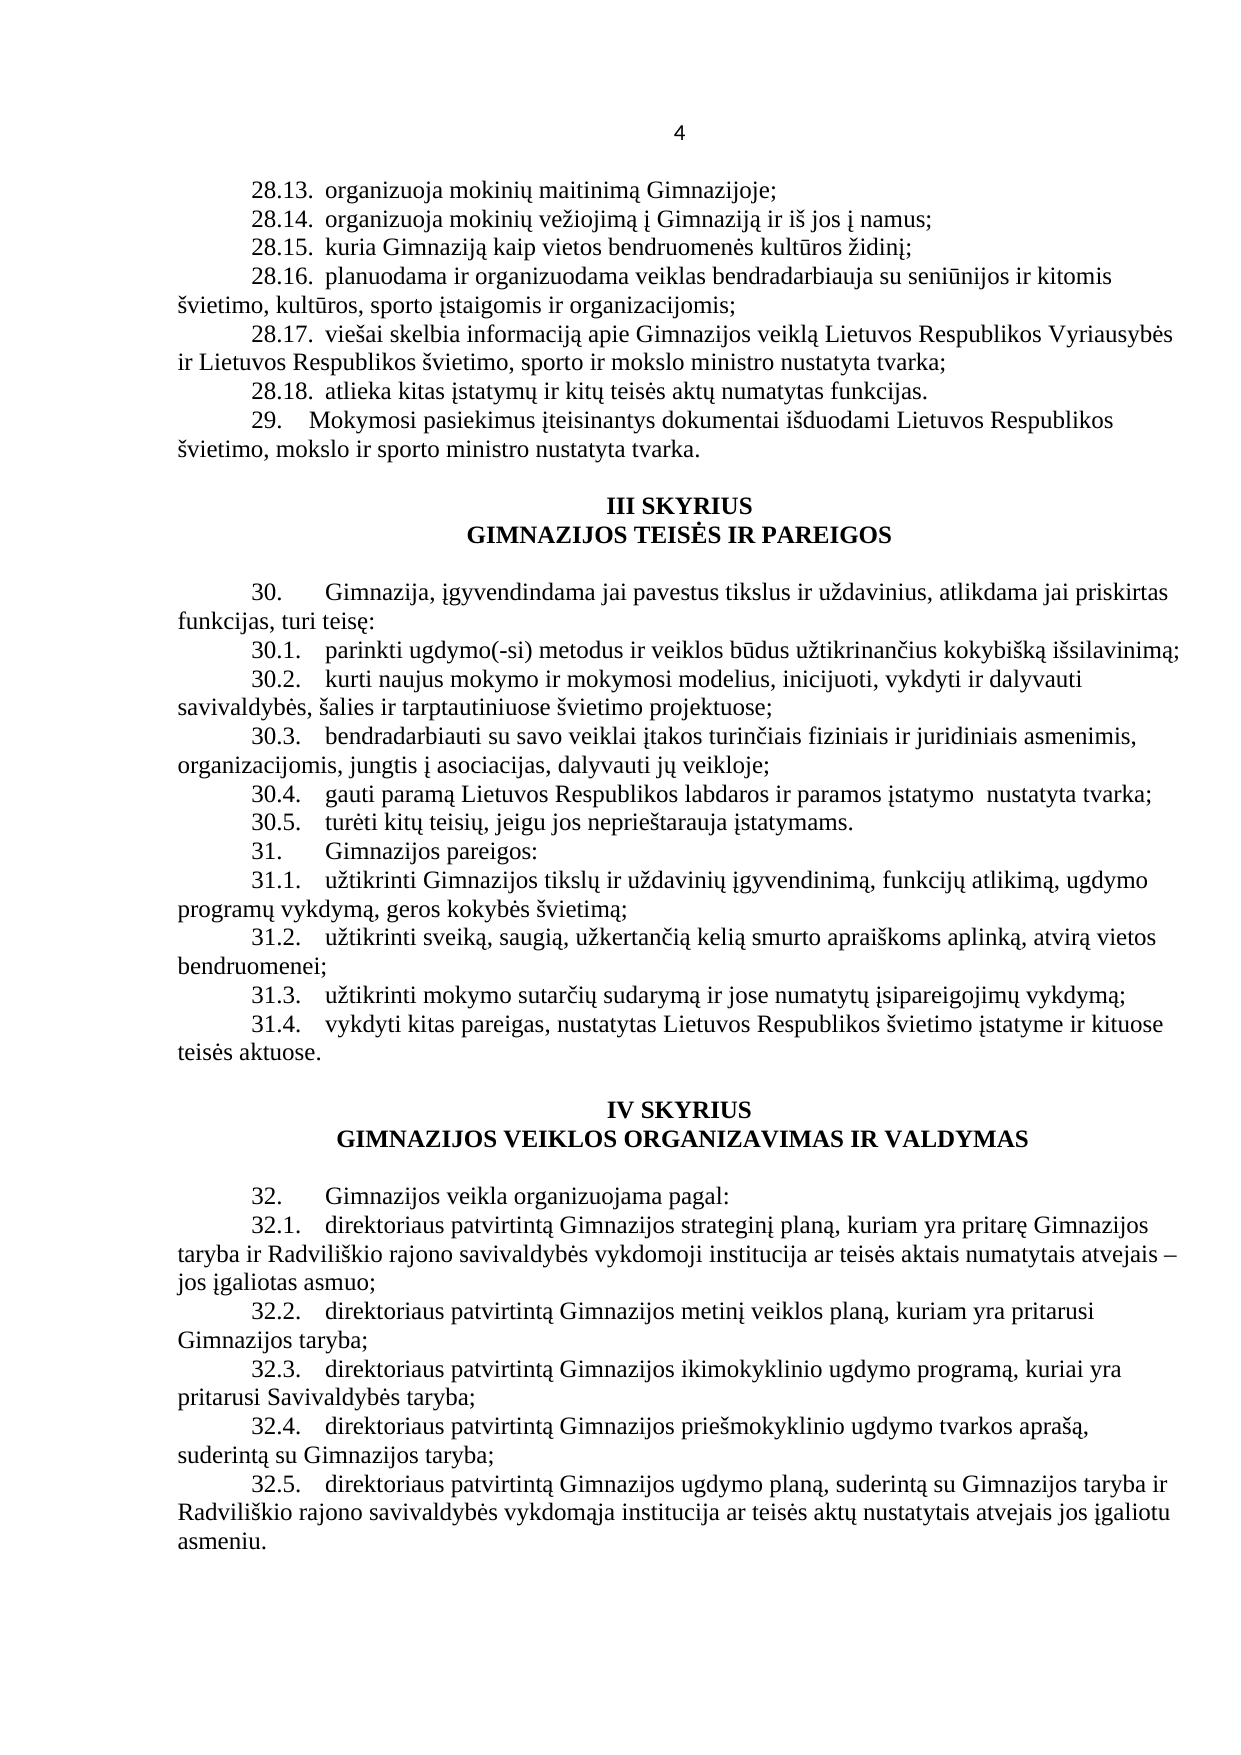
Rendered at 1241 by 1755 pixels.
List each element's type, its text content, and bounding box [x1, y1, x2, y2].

text 30.3. bendradarbiauti su savo veiklai įtakos turinčiais fiziniais ir juridiniais asmenimis, organizacijomis, jungtis į asociacijas, dalyvauti jų veikloje; [177, 721, 1181, 779]
text 30.5. turėti kitų teisių, jeigu jos neprieštarauja įstatymams. [177, 807, 1181, 836]
text GIMNAZIJOS TEISĖS IR PAREIGOS [177, 520, 1181, 549]
text 28.16. planuodama ir organizuodama veiklas bendradarbiauja su seniūnijos ir kitomis švietimo, kultūros, sporto įstaigomis ir organizacijomis; [177, 261, 1181, 319]
text 28.17. viešai skelbia informaciją apie Gimnazijos veiklą Lietuvos Respublikos Vyriausybės ir Lietuvos Respublikos švietimo, sporto ir mokslo ministro nustatyta tvarka; [177, 319, 1181, 376]
text 31.1. užtikrinti Gimnazijos tikslų ir uždavinių įgyvendinimą, funkcijų atlikimą, ugdymo programų vykdymą, geros kokybės švietimą; [177, 865, 1181, 922]
text 28.15. kuria Gimnaziją kaip vietos bendruomenės kultūros židinį; [177, 232, 1181, 261]
text 31. Gimnazijos pareigos: [177, 836, 1181, 865]
text 32.4. direktoriaus patvirtintą Gimnazijos priešmokyklinio ugdymo tvarkos aprašą, suderintą su Gimnazijos taryba; [177, 1411, 1181, 1469]
text 30.2. kurti naujus mokymo ir mokymosi modelius, inicijuoti, vykdyti ir dalyvauti savivaldybės, šalies ir tarptautiniuose švietimo projektuose; [177, 664, 1181, 721]
text 30. Gimnazija, įgyvendindama jai pavestus tikslus ir uždavinius, atlikdama jai priskirtas funkcijas, turi teisę: [177, 577, 1181, 635]
text 30.1. parinkti ugdymo(-si) metodus ir veiklos būdus užtikrinančius kokybišką išsilavinimą; [177, 635, 1181, 664]
text 32.5. direktoriaus patvirtintą Gimnazijos ugdymo planą, suderintą su Gimnazijos taryba ir Radviliškio rajono savivaldybės vykdomąja institucija ar teisės aktų nustatytais atvejais jos įgaliotu asmeniu. [177, 1469, 1181, 1555]
text 32. Gimnazijos veikla organizuojama pagal: [177, 1181, 1181, 1210]
text GIMNAZIJOS VEIKLOS ORGANIZAVIMAS IR VALDYMAS [177, 1124, 1181, 1152]
text 30.4. gauti paramą Lietuvos Respublikos labdaros ir paramos įstatymo nustatyta tvarka; [177, 779, 1181, 807]
text 32.3. direktoriaus patvirtintą Gimnazijos ikimokyklinio ugdymo programą, kuriai yra pritarusi Savivaldybės taryba; [177, 1354, 1181, 1411]
text 31.3. užtikrinti mokymo sutarčių sudarymą ir jose numatytų įsipareigojimų vykdymą; [177, 980, 1181, 1009]
text 28.18. atlieka kitas įstatymų ir kitų teisės aktų numatytas funkcijas. [177, 376, 1181, 405]
text 28.13. organizuoja mokinių maitinimą Gimnazijoje; [177, 175, 1181, 204]
text 31.2. užtikrinti sveiką, saugią, užkertančią kelią smurto apraiškoms aplinką, atvirą vietos bendruomenei; [177, 922, 1181, 980]
text IV SKYRIUS [177, 1095, 1181, 1124]
text 28.14. organizuoja mokinių vežiojimą į Gimnaziją ir iš jos į namus; [177, 204, 1181, 232]
text III SKYRIUS [177, 491, 1181, 520]
text 29. Mokymosi pasiekimus įteisinantys dokumentai išduodami Lietuvos Respublikos švietimo, mokslo ir sporto ministro nustatyta tvarka. [177, 405, 1181, 462]
text 32.1. direktoriaus patvirtintą Gimnazijos strateginį planą, kuriam yra pritarę Gimnazijos taryba ir Radviliškio rajono savivaldybės vykdomoji institucija ar teisės aktais numatytais atvejais –jos įgaliotas asmuo; [177, 1210, 1181, 1296]
text 31.4. vykdyti kitas pareigas, nustatytas Lietuvos Respublikos švietimo įstatyme ir kituose teisės aktuose. [177, 1009, 1181, 1066]
text 32.2. direktoriaus patvirtintą Gimnazijos metinį veiklos planą, kuriam yra pritarusi Gimnazijos taryba; [177, 1296, 1181, 1354]
